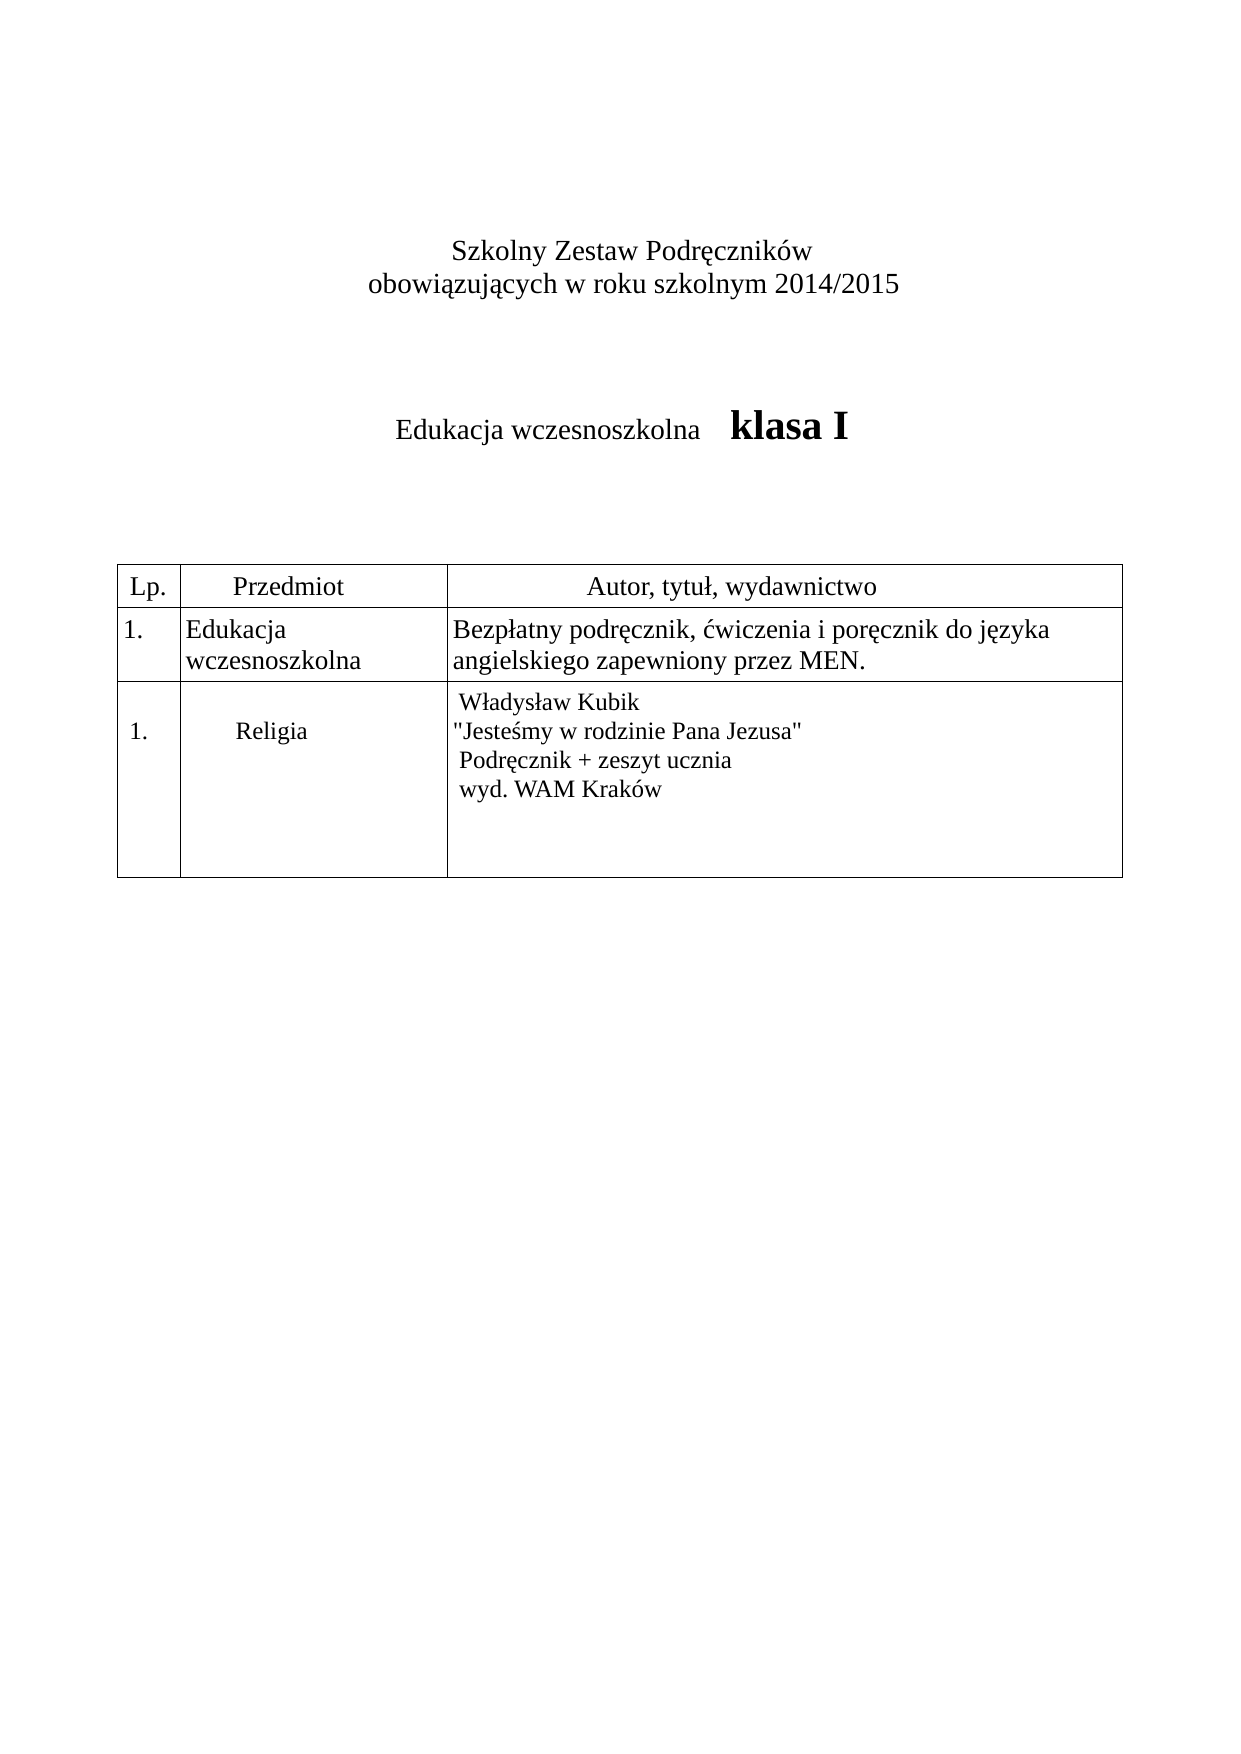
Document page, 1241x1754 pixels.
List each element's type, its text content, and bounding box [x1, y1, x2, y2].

table_header Lp. [118, 565, 180, 607]
table_cell Religia [181, 682, 447, 837]
table_cell 1. [118, 682, 180, 837]
table_cell 1. [118, 608, 180, 681]
table_cell [181, 837, 447, 877]
table_cell Władysław Kubik "Jesteśmy w rodzinie Pana Jezusa" Podręcznik + zeszyt ucznia wyd. WAM Kraków [448, 682, 1122, 837]
table_cell [118, 837, 180, 877]
text Szkolny Zestaw Podręczników [118, 233, 1122, 267]
table_cell Edukacja wczesnoszkolna [181, 608, 447, 681]
table_header Przedmiot [181, 565, 447, 607]
text Edukacja wczesnoszkolna klasa I [118, 401, 1122, 449]
table_cell [448, 837, 1122, 877]
table_cell Bezpłatny podręcznik, ćwiczenia i poręcznik do języka angielskiego zapewniony przez MEN. [448, 608, 1122, 681]
text obowiązujących w roku szkolnym 2014/2015 [118, 267, 1122, 300]
table_header Autor, tytuł, wydawnictwo [448, 565, 1122, 607]
